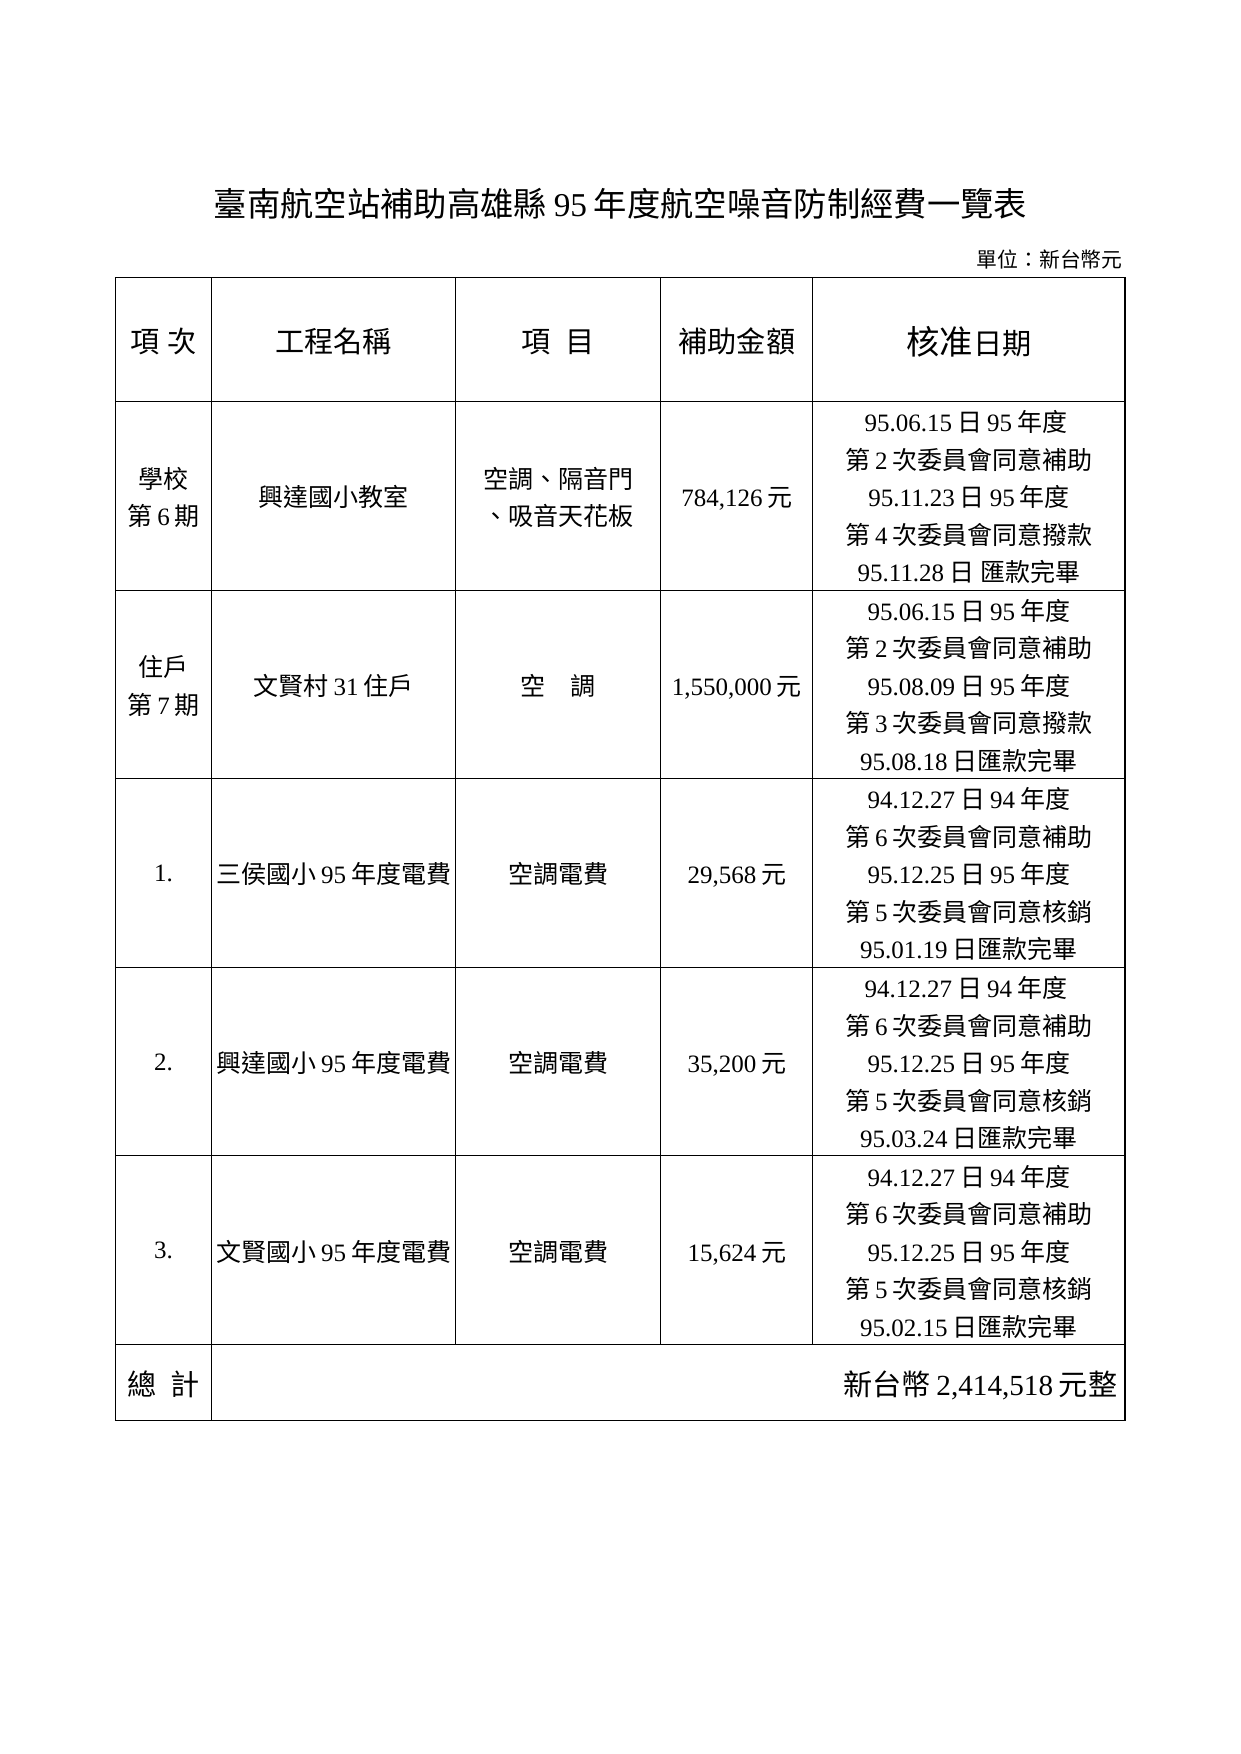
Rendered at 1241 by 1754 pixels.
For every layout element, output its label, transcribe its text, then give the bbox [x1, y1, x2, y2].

table_header 核准日期 [813, 278, 1124, 401]
table_cell 空調電費 [456, 968, 660, 1155]
table_cell 空調電費 [456, 779, 660, 967]
table_cell 29,568元 [661, 779, 812, 967]
table_cell 784,126元 [661, 402, 812, 590]
table_cell 住戶 第7期 [116, 591, 211, 778]
table_cell 興達國小教室 [212, 402, 455, 590]
table_cell 35,200元 [661, 968, 812, 1155]
table_header 項 目 [456, 278, 660, 401]
table_cell 1. [116, 779, 211, 967]
table_cell 2. [116, 968, 211, 1155]
table_cell 空 調 [456, 591, 660, 778]
table_cell 文賢國小95年度電費 [212, 1156, 455, 1344]
table_cell 三侯國小95年度電費 [212, 779, 455, 967]
table_cell 1,550,000元 [661, 591, 812, 778]
table_cell 94.12.27日94年度 第6次委員會同意補助 95.12.25日95年度 第5次委員會同意核銷 95.01.19日匯款完畢 [813, 779, 1124, 967]
table_header 補助金額 [661, 278, 812, 401]
table_cell 95.06.15日95年度 第2次委員會同意補助 95.11.23日95年度 第4次委員會同意撥款95.11.28日 匯款完畢 [813, 402, 1124, 590]
table_cell 興達國小95年度電費 [212, 968, 455, 1155]
table_cell 文賢村31住戶 [212, 591, 455, 778]
table_cell 15,624元 [661, 1156, 812, 1344]
text 單位：新台幣元 [118, 239, 1122, 277]
table_cell 95.06.15日95年度 第2次委員會同意補助 95.08.09日95年度 第3次委員會同意撥款 95.08.18日匯款完畢 [813, 591, 1124, 778]
table_cell 空調、隔音門 、吸音天花板 [456, 402, 660, 590]
table_cell 94.12.27日94年度 第6次委員會同意補助 95.12.25日95年度 第5次委員會同意核銷 95.03.24日匯款完畢 [813, 968, 1124, 1155]
table_cell 94.12.27日94年度 第6次委員會同意補助 95.12.25日95年度 第5次委員會同意核銷 95.02.15日匯款完畢 [813, 1156, 1124, 1344]
table_cell 學校 第6期 [116, 402, 211, 590]
text 臺南航空站補助高雄縣95年度航空噪音防制經費一覽表 [118, 164, 1122, 239]
table_cell 總 計 [116, 1345, 211, 1420]
table_cell 空調電費 [456, 1156, 660, 1344]
table_header 項 次 [116, 278, 211, 401]
table_cell 新台幣2,414,518元整 [212, 1345, 1124, 1420]
table_header 工程名稱 [212, 278, 455, 401]
table_cell 3. [116, 1156, 211, 1344]
